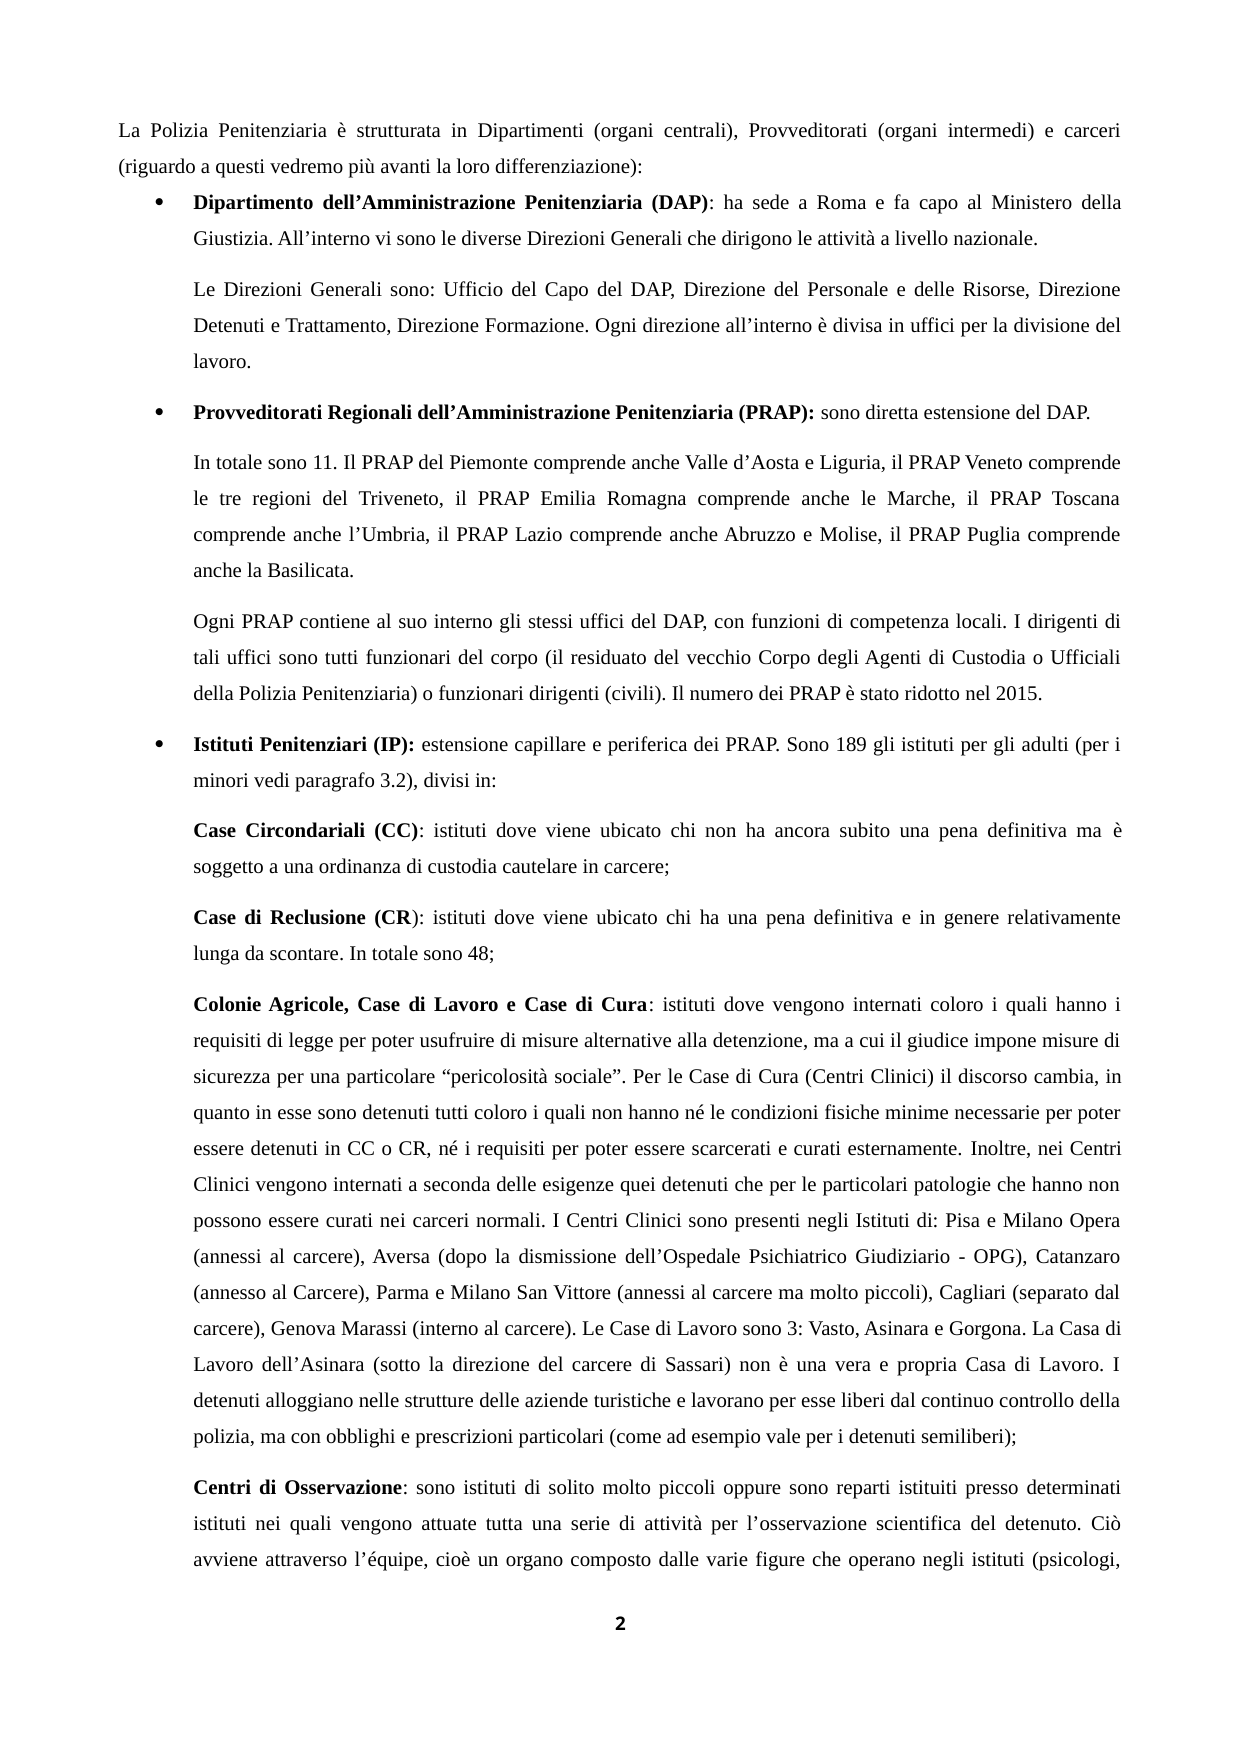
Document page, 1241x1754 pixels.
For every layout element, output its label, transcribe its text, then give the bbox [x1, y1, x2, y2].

list Dipartimento dell’Amministrazione Penitenziaria (DAP): ha sede a Roma e fa capo al Ministero della Giustizia. All’interno vi sono le diverse Direzioni Generali che dirigono le attività a livello nazionale. [156, 190, 1122, 250]
list Centri di Osservazione: sono istituti di solito molto piccoli oppure sono reparti istituiti presso determinati istituti nei quali vengono attuate tutta una serie di attività per l’osservazione scientifica del detenuto. Ciò avviene attraverso l’équipe, cioè un organo composto dalle varie figure che operano negli istituti (psicologi, [156, 1475, 1122, 1571]
text Le Direzioni Generali sono: Ufficio del Capo del DAP, Direzione del Personale e delle Risorse, Direzione Detenuti e Trattamento, Direzione Formazione. Ogni direzione all’interno è divisa in uffici per la divisione del lavoro. [193, 277, 1122, 373]
list Case Circondariali (CC): istituti dove viene ubicato chi non ha ancora subito una pena definitiva ma è soggetto a una ordinanza di custodia cautelare in carcere; [156, 818, 1122, 878]
text Ogni PRAP contiene al suo interno gli stessi uffici del DAP, con funzioni di competenza locali. I dirigenti di tali uffici sono tutti funzionari del corpo (il residuato del vecchio Corpo degli Agenti di Custodia o Ufficiali della Polizia Penitenziaria) o funzionari dirigenti (civili). Il numero dei PRAP è stato ridotto nel 2015. [193, 609, 1122, 705]
list Colonie Agricole, Case di Lavoro e Case di Cura: istituti dove vengono internati coloro i quali hanno i requisiti di legge per poter usufruire di misure alternative alla detenzione, ma a cui il giudice impone misure di sicurezza per una particolare “pericolosità sociale”. Per le Case di Cura (Centri Clinici) il discorso cambia, in quanto in esse sono detenuti tutti coloro i quali non hanno né le condizioni fisiche minime necessarie per poter essere detenuti in CC o CR, né i requisiti per poter essere scarcerati e curati esternamente. Inoltre, nei Centri Clinici vengono internati a seconda delle esigenze quei detenuti che per le particolari patologie che hanno non possono essere curati nei carceri normali. I Centri Clinici sono presenti negli Istituti di: Pisa e Milano Opera (annessi al carcere), Aversa (dopo la dismissione dell’Ospedale Psichiatrico Giudiziario - OPG), Catanzaro (annesso al Carcere), Parma e Milano San Vittore (annessi al carcere ma molto piccoli), Cagliari (separato dal carcere), Genova Marassi (interno al carcere). Le Case di Lavoro sono 3: Vasto, Asinara e Gorgona. La Casa di Lavoro dell’Asinara (sotto la direzione del carcere di Sassari) non è una vera e propria Casa di Lavoro. I detenuti alloggiano nelle strutture delle aziende turistiche e lavorano per esse liberi dal continuo controllo della polizia, ma con obblighi e prescrizioni particolari (come ad esempio vale per i detenuti semiliberi); [156, 992, 1122, 1448]
list Provveditorati Regionali dell’Amministrazione Penitenziaria (PRAP): sono diretta estensione del DAP. [156, 399, 1122, 424]
list Istituti Penitenziari (IP): estensione capillare e periferica dei PRAP. Sono 189 gli istituti per gli adulti (per i minori vedi paragrafo 3.2), divisi in: [156, 732, 1122, 792]
list Case di Reclusione (CR): istituti dove viene ubicato chi ha una pena definitiva e in genere relativamente lunga da scontare. In totale sono 48; [156, 905, 1122, 965]
text In totale sono 11. Il PRAP del Piemonte comprende anche Valle d’Aosta e Liguria, il PRAP Veneto comprende le tre regioni del Triveneto, il PRAP Emilia Romagna comprende anche le Marche, il PRAP Toscana comprende anche l’Umbria, il PRAP Lazio comprende anche Abruzzo e Molise, il PRAP Puglia comprende anche la Basilicata. [193, 450, 1122, 582]
text La Polizia Penitenziaria è strutturata in Dipartimenti (organi centrali), Provveditorati (organi intermedi) e carceri (riguardo a questi vedremo più avanti la loro differenziazione): [118, 118, 1122, 178]
